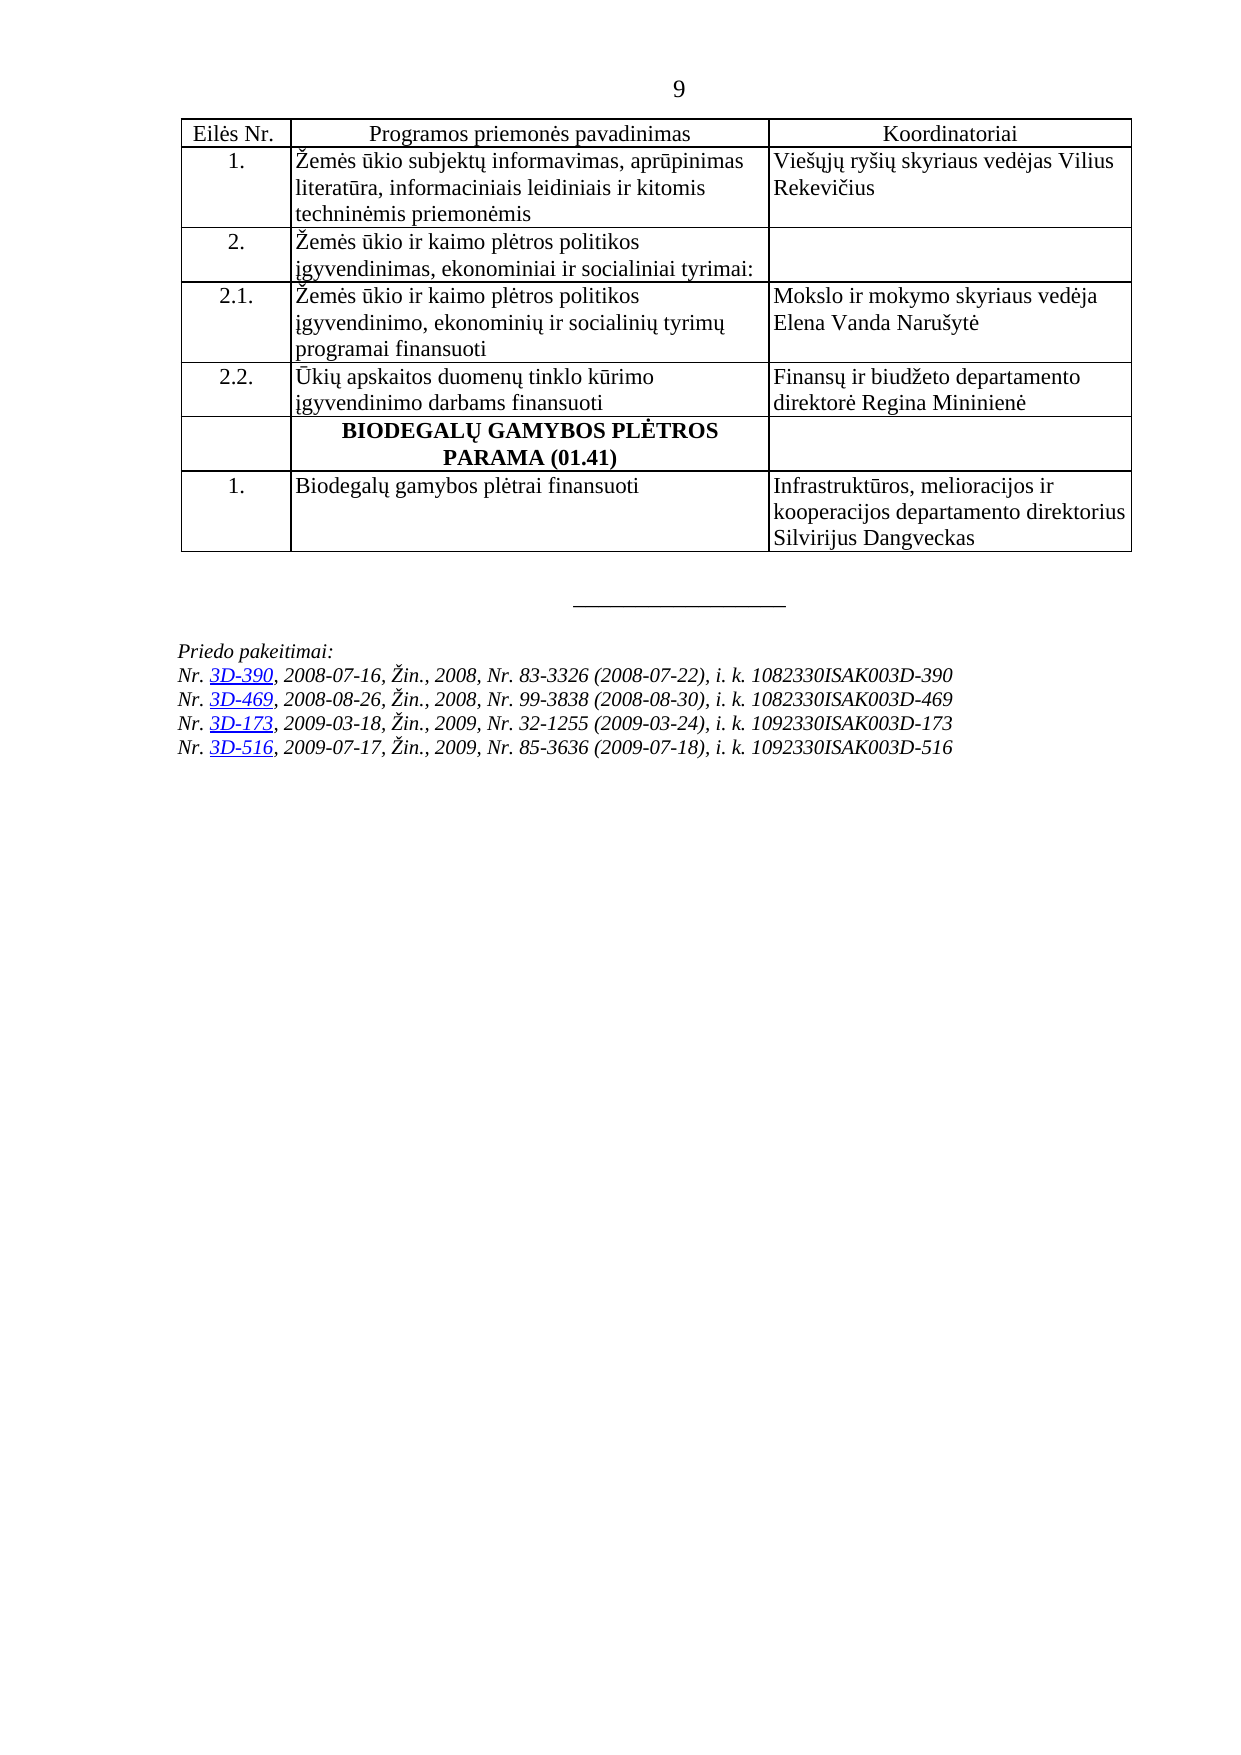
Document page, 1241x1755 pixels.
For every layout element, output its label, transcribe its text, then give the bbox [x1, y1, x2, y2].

table_cell Žemės ūkio ir kaimo plėtros politikos įgyvendinimo, ekonominių ir socialinių tyrimų programai finansuoti [292, 283, 768, 362]
text Nr. 3D-390, 2008-07-16, Žin., 2008, Nr. 83-3326 (2008-07-22), i. k. 1082330ISAK003D-390 [177, 663, 1181, 687]
table_cell Ūkių apskaitos duomenų tinklo kūrimo įgyvendinimo darbams finansuoti [292, 363, 768, 416]
text _________________ [177, 581, 1181, 610]
table_cell 1. [182, 472, 290, 551]
text Nr. 3D-173, 2009-03-18, Žin., 2009, Nr. 32-1255 (2009-03-24), i. k. 1092330ISAK003D-173 [177, 711, 1181, 735]
text Nr. 3D-469, 2008-08-26, Žin., 2008, Nr. 99-3838 (2008-08-30), i. k. 1082330ISAK003D-469 [177, 687, 1181, 711]
table_cell Biodegalų gamybos plėtrai finansuoti [292, 472, 768, 551]
table_cell [182, 417, 290, 470]
table_cell 1. [182, 148, 290, 227]
table_cell 2.2. [182, 363, 290, 416]
table_header Koordinatoriai [770, 120, 1131, 146]
table_cell Mokslo ir mokymo skyriaus vedėja Elena Vanda Narušytė [770, 283, 1131, 362]
table_cell Infrastruktūros, melioracijos ir kooperacijos departamento direktorius Silvirijus Dangveckas [770, 472, 1131, 551]
text Priedo pakeitimai: [177, 638, 1181, 663]
table_cell Finansų ir biudžeto departamento direktorė Regina Mininienė [770, 363, 1131, 416]
table_cell Žemės ūkio subjektų informavimas, aprūpinimas literatūra, informaciniais leidiniais ir kitomis techninėmis priemonėmis [292, 148, 768, 227]
table_cell [770, 228, 1131, 281]
table_header Programos priemonės pavadinimas [292, 120, 768, 146]
table_cell 2. [182, 228, 290, 281]
table_header Eilės Nr. [182, 120, 290, 146]
table_cell Viešųjų ryšių skyriaus vedėjas Vilius Rekevičius [770, 148, 1131, 227]
table_cell BIODEGALŲ GAMYBOS PLĖTROS PARAMA (01.41) [292, 417, 768, 470]
table_cell [770, 417, 1131, 470]
table_cell 2.1. [182, 283, 290, 362]
table_cell Žemės ūkio ir kaimo plėtros politikos įgyvendinimas, ekonominiai ir socialiniai tyrimai: [292, 228, 768, 281]
text Nr. 3D-516, 2009-07-17, Žin., 2009, Nr. 85-3636 (2009-07-18), i. k. 1092330ISAK003D-516 [177, 735, 1181, 759]
